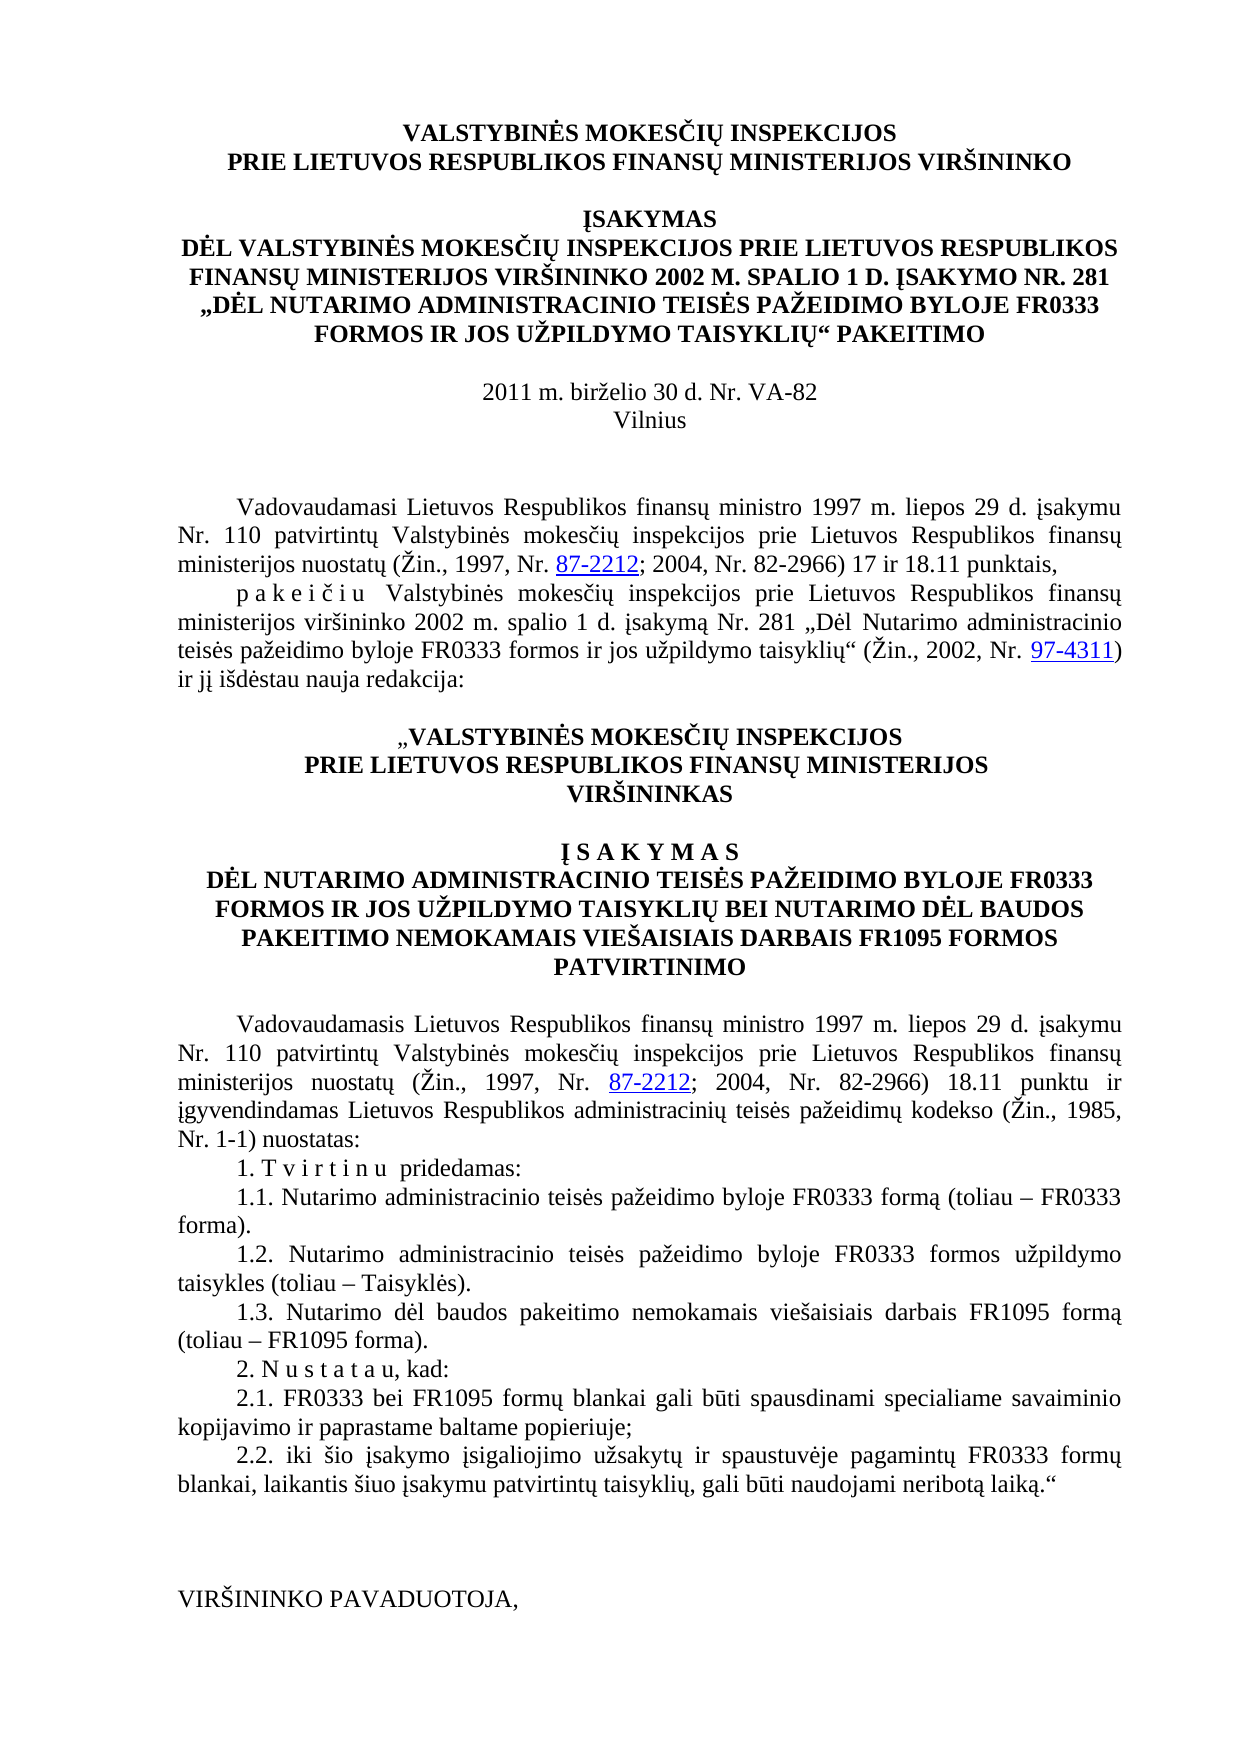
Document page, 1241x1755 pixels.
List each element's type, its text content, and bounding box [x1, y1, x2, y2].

text Vadovaudamasi Lietuvos Respublikos finansų ministro 1997 m. liepos 29 d. įsakymu Nr. 110 patvirtintų Valstybinės mokesčių inspekcijos prie Lietuvos Respublikos finansų ministerijos nuostatų (Žin., 1997, Nr. 87-2212; 2004, Nr. 82-2966) 17 ir 18.11 punktais, [177, 492, 1122, 578]
text VIRŠININKAS [177, 779, 1122, 808]
text Viršininko pavaduotoja, [177, 1584, 1122, 1613]
text DĖL VALSTYBINĖS MOKESČIŲ INSPEKCIJOS PRIE LIETUVOS RESPUBLIKOS FINANSŲ MINISTERIJOS VIRŠININKO 2002 m. SPALIO 1 d. ĮSAKYMO Nr. 281 „DĖL NUTARIMO ADMINISTRACINIO TEISĖS PAŽEIDIMO BYLOJE FR0333 FORMOS IR JOS UŽPILDYMO TAISYKLIŲ“ PAKEITIMO [177, 233, 1122, 348]
text PRIE LIETUVOS RESPUBLIKOS FINANSŲ MINISTERIJOS [177, 751, 1122, 779]
text Vilnius [177, 406, 1122, 434]
text DĖL NUTARIMO ADMINISTRACINIO TEISĖS PAŽEIDIMO BYLOJE FR0333 FORMOS IR JOS UŽPILDYMO TAISYKLIŲ BEI NUTARIMO DĖL BAUDOS PAKEITIMO NEMOKAMAIS VIEŠAISIAIS DARBAIS FR1095 FORMOS PATVIRTINIMO [177, 866, 1122, 981]
text ĮSAKYMAS [177, 204, 1122, 233]
text PRIE LIETUVOS RESPUBLIKOS FINANSŲ MINISTERIJOS VIRŠININKO [177, 147, 1122, 176]
text 2011 m. birželio 30 d. Nr. VA-82 [177, 377, 1122, 406]
text pakeičiu Valstybinės mokesčių inspekcijos prie Lietuvos Respublikos finansų ministerijos viršininko 2002 m. spalio 1 d. įsakymą Nr. 281 „Dėl nutarimo administracinio teisės pažeidimo byloje FR0333 formos ir jos užpildymo taisyklių“ (Žin., 2002, Nr. 97-4311) ir jį išdėstau nauja redakcija: [177, 578, 1122, 693]
text VALSTYBINĖS MOKESČIŲ INSPEKCIJOS [177, 118, 1122, 147]
text 1.3. Nutarimo dėl baudos pakeitimo nemokamais viešaisiais darbais FR1095 formą (toliau – FR1095 forma). [177, 1297, 1122, 1354]
text 1.2. Nutarimo administracinio teisės pažeidimo byloje FR0333 formos užpildymo taisykles (toliau – Taisyklės). [177, 1239, 1122, 1297]
text įsakymas [177, 837, 1122, 866]
text Vadovaudamasis Lietuvos Respublikos finansų ministro 1997 m. liepos 29 d. įsakymu Nr. 110 patvirtintų Valstybinės mokesčių inspekcijos prie Lietuvos Respublikos finansų ministerijos nuostatų (Žin., 1997, Nr. 87-2212; 2004, Nr. 82-2966) 18.11 punktu ir įgyvendindamas Lietuvos Respublikos administracinių teisės pažeidimų kodekso (Žin., 1985, Nr. 1-1) nuostatas: [177, 1009, 1122, 1153]
text 1.1. Nutarimo administracinio teisės pažeidimo byloje FR0333 formą (toliau – FR0333 forma). [177, 1182, 1122, 1239]
text 2. Nustatau, kad: [177, 1354, 1122, 1383]
text 1. Tvirtinu pridedamas: [177, 1153, 1122, 1182]
text 2.2. iki šio įsakymo įsigaliojimo užsakytų ir spaustuvėje pagamintų FR0333 formų blankai, laikantis šiuo įsakymu patvirtintų taisyklių, gali būti naudojami neribotą laiką.“ [177, 1441, 1122, 1498]
text 2.1. FR0333 bei FR1095 formų blankai gali būti spausdinami specialiame savaiminio kopijavimo ir paprastame baltame popieriuje; [177, 1383, 1122, 1441]
text „VALSTYBINĖS MOKESČIŲ INSPEKCIJOS [177, 722, 1122, 751]
